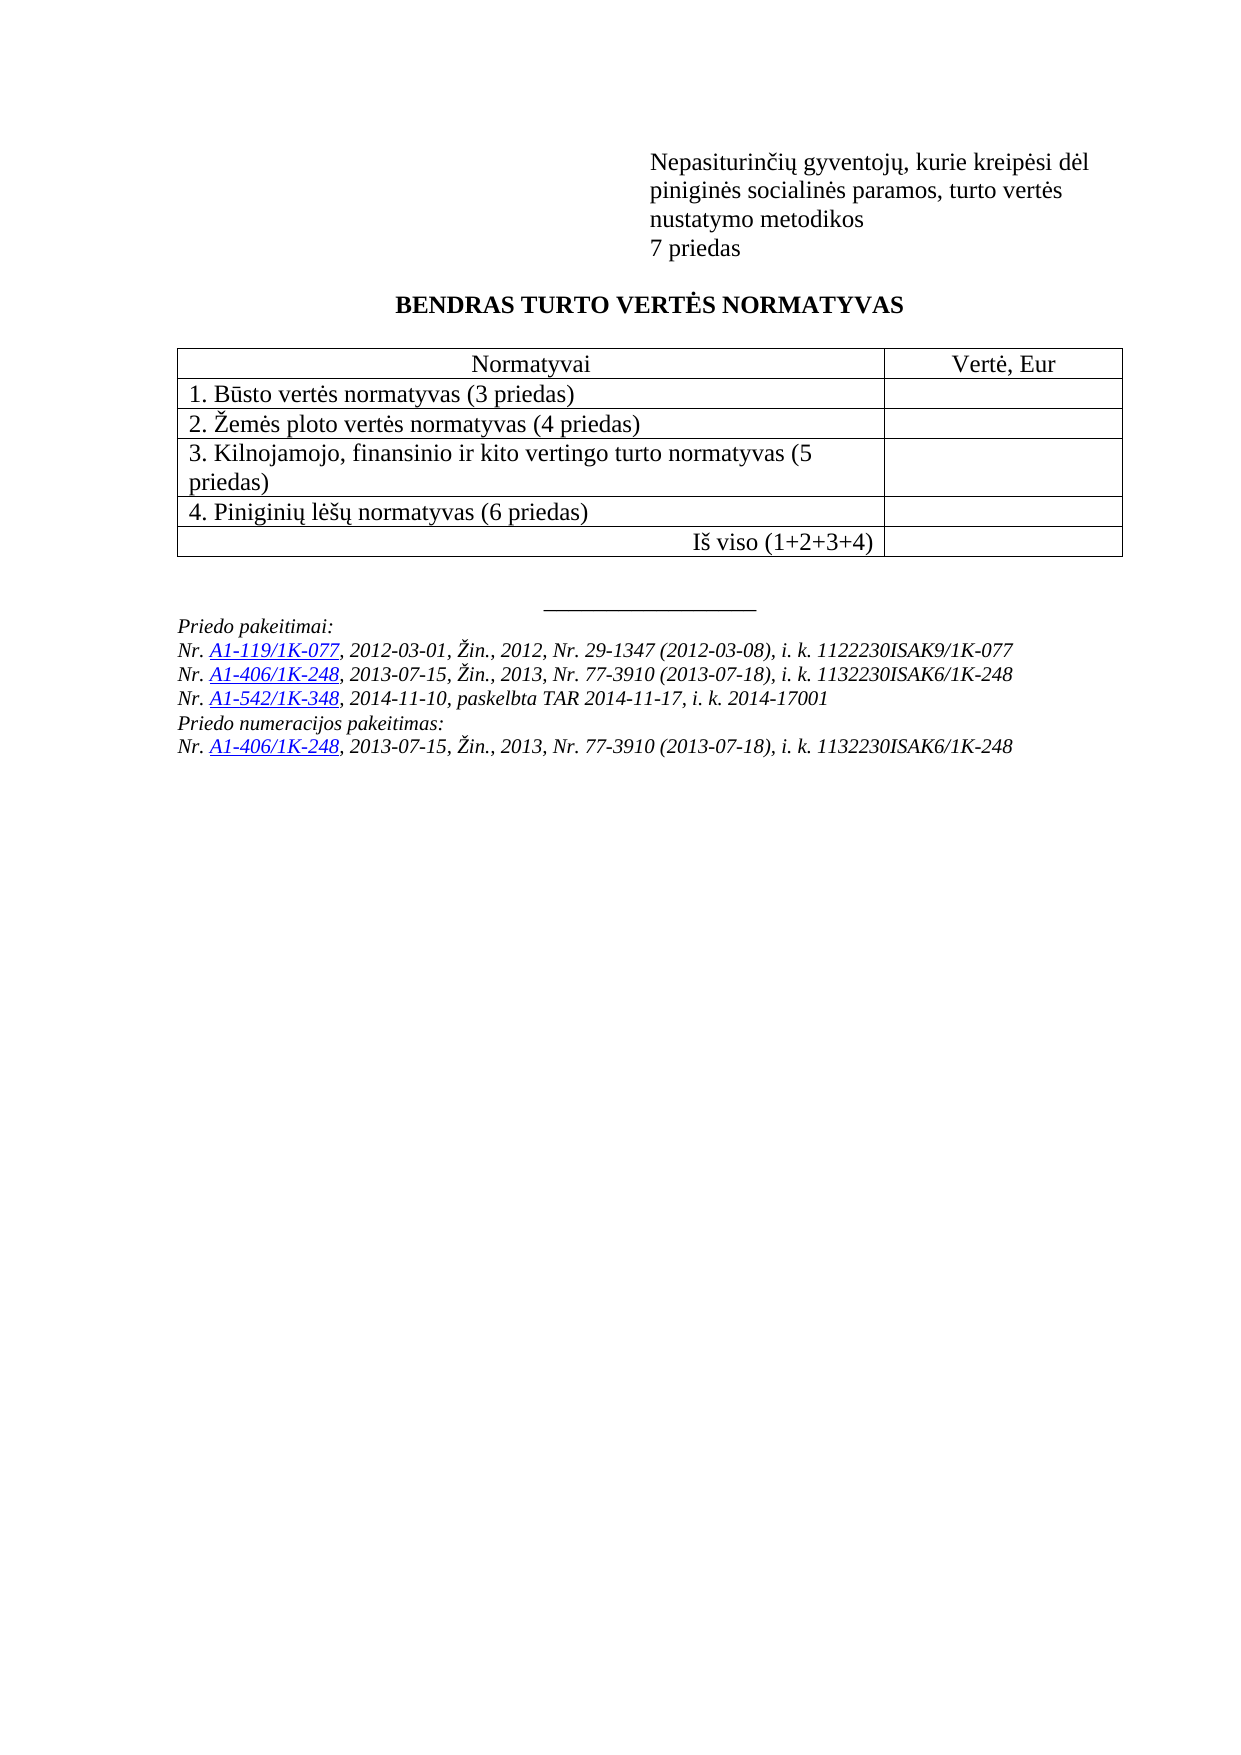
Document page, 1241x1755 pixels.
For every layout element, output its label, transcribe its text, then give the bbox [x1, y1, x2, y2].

table_cell [885, 497, 1122, 526]
table_header Normatyvai [178, 349, 884, 378]
text Nr. A1-406/1K-248, 2013-07-15, Žin., 2013, Nr. 77-3910 (2013-07-18), i. k. 1132230ISAK6/1K-248 [177, 734, 1122, 758]
text piniginės socialinės paramos, turto vertės [649, 176, 1122, 204]
table_cell 4. Piniginių lėšų normatyvas (6 priedas) [178, 497, 884, 526]
text Priedo pakeitimai: [177, 614, 1122, 638]
text Nr. A1-406/1K-248, 2013-07-15, Žin., 2013, Nr. 77-3910 (2013-07-18), i. k. 1132230ISAK6/1K-248 [177, 662, 1122, 686]
text nustatymo metodikos [649, 204, 1122, 233]
table_cell Iš viso (1+2+3+4) [178, 527, 884, 556]
table_cell [885, 379, 1122, 408]
text 7 priedas [649, 233, 1122, 262]
table_cell 2. Žemės ploto vertės normatyvas (4 priedas) [178, 409, 884, 437]
table_cell [885, 409, 1122, 437]
table_cell 3. Kilnojamojo, finansinio ir kito vertingo turto normatyvas (5 priedas) [178, 439, 884, 496]
text Nr. A1-119/1K-077, 2012-03-01, Žin., 2012, Nr. 29-1347 (2012-03-08), i. k. 1122230ISAK9/1K-077 [177, 638, 1122, 662]
table_cell [885, 439, 1122, 496]
text Nepasiturinčių gyventojų, kurie kreipėsi dėl [650, 147, 1122, 176]
text BENDRAS TURTO VERTĖS NORMATYVAS [177, 291, 1122, 319]
table_header Vertė, Eur [885, 349, 1122, 378]
table_cell [885, 527, 1122, 556]
table_cell 1. Būsto vertės normatyvas (3 priedas) [178, 379, 884, 408]
text _________________ [177, 585, 1122, 614]
text Nr. A1-542/1K-348, 2014-11-10, paskelbta TAR 2014-11-17, i. k. 2014-17001 [177, 686, 1122, 710]
text Priedo numeracijos pakeitimas: [177, 710, 1122, 734]
